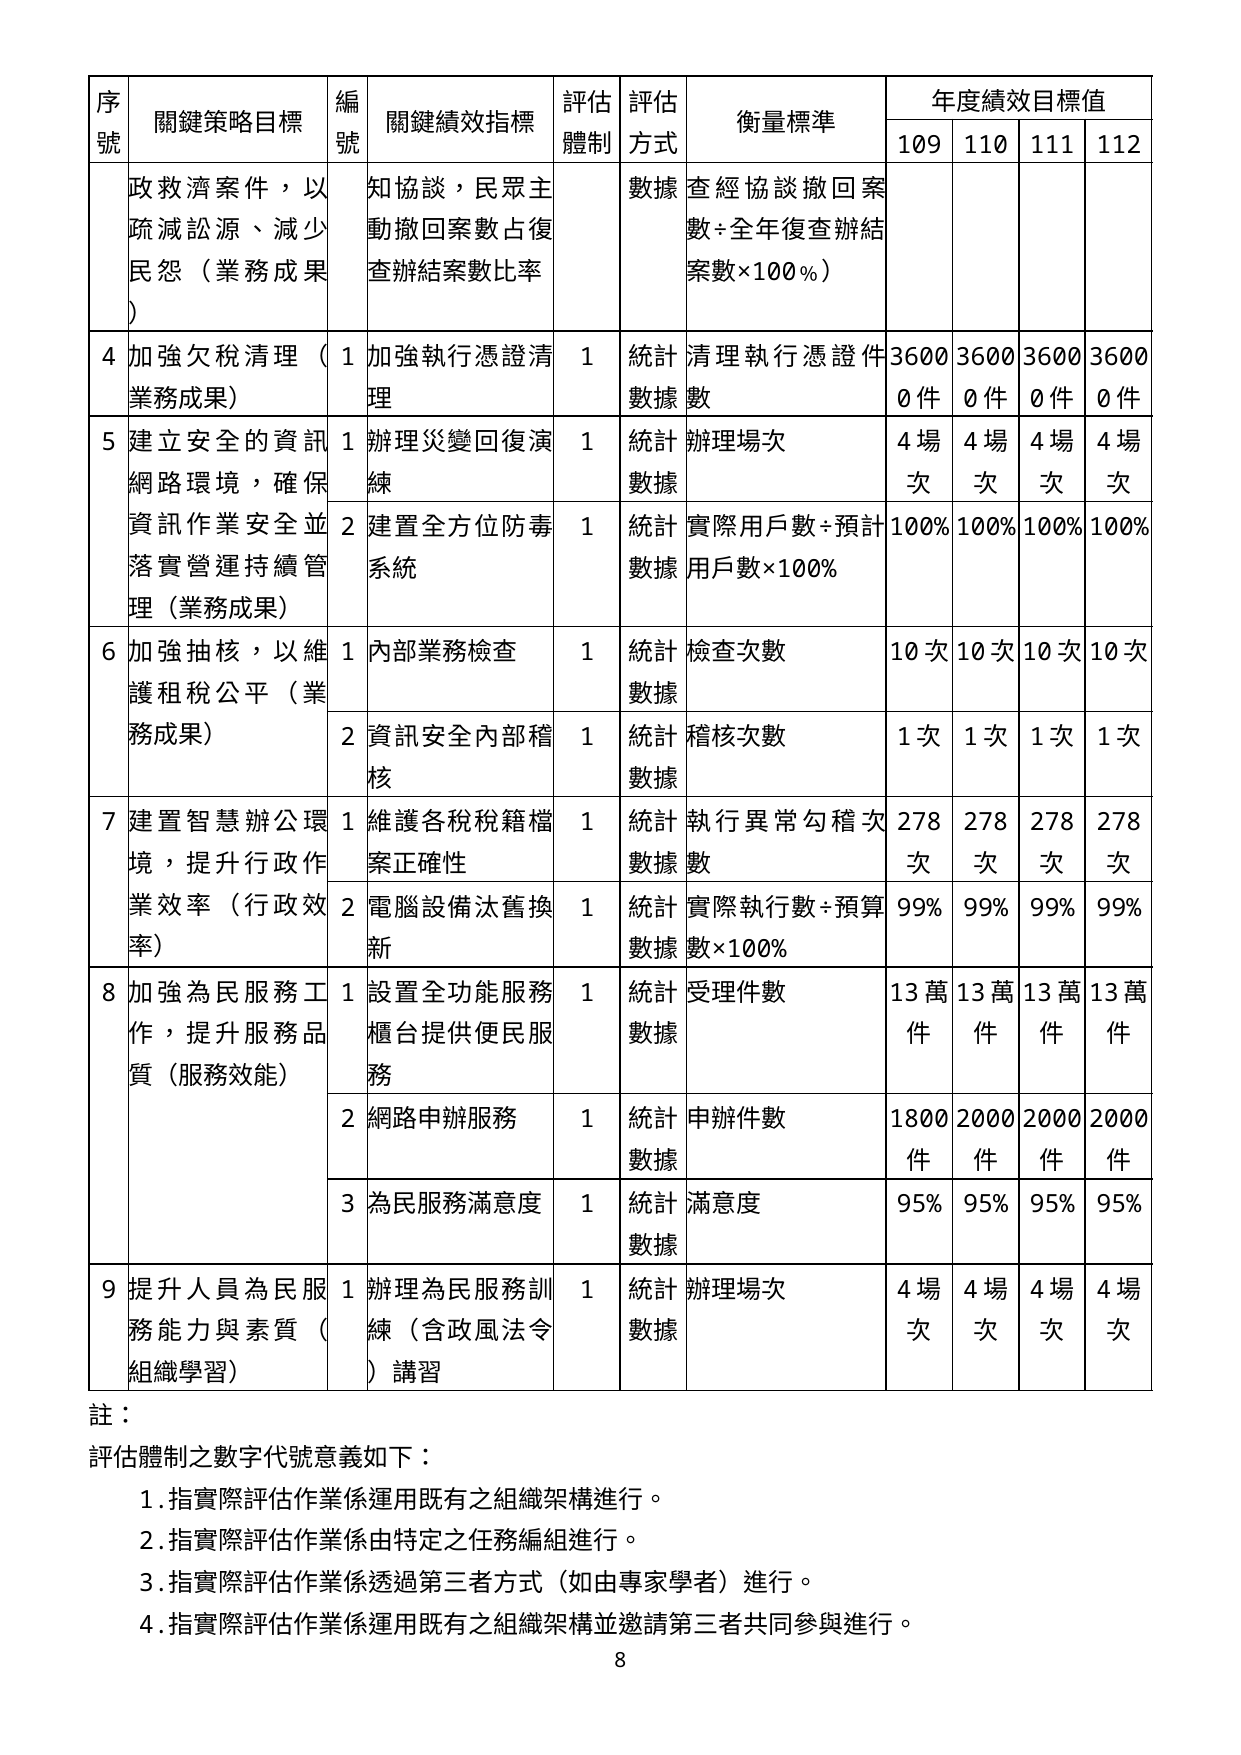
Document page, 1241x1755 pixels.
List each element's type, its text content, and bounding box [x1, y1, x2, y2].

table_cell 1次 [1086, 712, 1151, 796]
table_cell 3 [328, 1180, 367, 1263]
text 4.指實際評估作業係運用既有之組織架構並邀請第三者共同參與進行。 [89, 1600, 1152, 1641]
table_cell 4 [90, 332, 128, 415]
table_cell 278次 [1086, 797, 1151, 881]
table_header 評估體制 [554, 77, 619, 162]
table_cell 1次 [887, 712, 952, 796]
table_cell 100% [887, 502, 952, 626]
table_cell 2 [328, 502, 367, 626]
table_cell 2000件 [1020, 1094, 1084, 1178]
table_header 關鍵策略目標 [129, 77, 327, 162]
table_cell 1 [554, 627, 619, 711]
table_header 衡量標準 [687, 77, 885, 162]
table_cell 4場次 [953, 1265, 1018, 1390]
table_cell 辦理為民服務訓練（含政風法令）講習 [368, 1265, 553, 1390]
table_cell 36000件 [1086, 332, 1151, 415]
table_cell 4場次 [1020, 417, 1084, 501]
table_cell 辦理災變回復演練 [368, 417, 553, 501]
table_cell 10次 [953, 627, 1018, 711]
table_cell 統計數據 [621, 882, 686, 966]
table_cell 13萬件 [1020, 968, 1084, 1093]
table_cell 統計數據 [621, 712, 686, 796]
table_cell 10次 [1086, 627, 1151, 711]
table_cell 稽核次數 [687, 712, 885, 796]
table_cell 1 [554, 502, 619, 626]
table_cell 100% [1086, 502, 1151, 626]
table_cell 2 [328, 712, 367, 796]
table_cell 受理件數 [687, 968, 885, 1093]
text 註： [89, 1391, 1152, 1433]
table_cell 提升人員為民服務能力與素質（組織學習） [129, 1265, 327, 1390]
table_cell 1 [554, 1094, 619, 1178]
table_cell 統計數據 [621, 1180, 686, 1263]
table_cell 10次 [887, 627, 952, 711]
table_cell 清理執行憑證件數 [687, 332, 885, 415]
table_cell 36000件 [887, 332, 952, 415]
table_cell 7 [90, 797, 128, 966]
table_cell 1 [554, 417, 619, 501]
table_header 評估方式 [621, 77, 686, 162]
table_cell 278次 [953, 797, 1018, 881]
table_cell 檢查次數 [687, 627, 885, 711]
table_cell 36000件 [1020, 332, 1084, 415]
table_cell 統計數據 [621, 332, 686, 415]
table_cell 統計數據 [621, 627, 686, 711]
table_cell 95% [887, 1180, 952, 1263]
table_cell 13萬件 [953, 968, 1018, 1093]
table_cell [1020, 163, 1084, 330]
table_cell [328, 163, 367, 330]
table_cell 1 [328, 627, 367, 711]
table_cell 1 [328, 332, 367, 415]
table_cell 2000件 [953, 1094, 1018, 1178]
table_cell 1 [328, 1265, 367, 1390]
table_cell 內部業務檢查 [368, 627, 553, 711]
table_cell 100% [953, 502, 1018, 626]
table_cell [90, 163, 128, 330]
table_cell 1800件 [887, 1094, 952, 1178]
table_cell 95% [953, 1180, 1018, 1263]
table_cell [953, 163, 1018, 330]
table_cell 2000件 [1086, 1094, 1151, 1178]
table_cell 4場次 [887, 1265, 952, 1390]
table_cell 統計數據 [621, 968, 686, 1093]
text 評估體制之數字代號意義如下： [89, 1433, 1152, 1475]
table_cell 110 [953, 120, 1018, 162]
table_cell [887, 163, 952, 330]
table_cell 知協談，民眾主動撤回案數占復查辦結案數比率 [368, 163, 553, 330]
table_cell 99% [1020, 882, 1084, 966]
text 1.指實際評估作業係運用既有之組織架構進行。 [89, 1475, 1152, 1516]
table_cell 統計數據 [621, 1265, 686, 1390]
table_cell 13萬件 [1086, 968, 1151, 1093]
table_cell 2 [328, 882, 367, 966]
table_cell 1次 [953, 712, 1018, 796]
table_cell 36000件 [953, 332, 1018, 415]
table_cell 加強抽核，以維護租稅公平（業務成果） [129, 627, 327, 796]
table_cell 1 [328, 968, 367, 1093]
table_cell 維護各稅稅籍檔案正確性 [368, 797, 553, 881]
table_header 編號 [328, 77, 367, 162]
table_cell 278次 [887, 797, 952, 881]
table_cell 查經協談撤回案數÷全年復查辦結案數×100﹪） [687, 163, 885, 330]
table_cell 5 [90, 417, 128, 626]
table_cell 95% [1020, 1180, 1084, 1263]
table_cell 統計數據 [621, 1094, 686, 1178]
table_cell [1086, 163, 1151, 330]
table_cell 建立安全的資訊網路環境，確保資訊作業安全並落實營運持續管理（業務成果） [129, 417, 327, 626]
table_cell 1 [554, 712, 619, 796]
table_cell 4場次 [1086, 417, 1151, 501]
table_cell 1 [328, 417, 367, 501]
table_cell 辦理場次 [687, 417, 885, 501]
table_cell 加強為民服務工作，提升服務品質（服務效能） [129, 968, 327, 1263]
table_cell 9 [90, 1265, 128, 1390]
table_cell 設置全功能服務櫃台提供便民服務 [368, 968, 553, 1093]
table_cell 95% [1086, 1180, 1151, 1263]
table_cell 1 [554, 797, 619, 881]
table_cell 13萬件 [887, 968, 952, 1093]
table_cell [554, 163, 619, 330]
table_cell 4場次 [1020, 1265, 1084, 1390]
table_cell 統計數據 [621, 502, 686, 626]
table_cell 辦理場次 [687, 1265, 885, 1390]
table_cell 實際執行數÷預算數×100% [687, 882, 885, 966]
table_cell 1 [554, 1180, 619, 1263]
table_cell 統計數據 [621, 797, 686, 881]
table_cell 滿意度 [687, 1180, 885, 1263]
table_cell 1 [328, 797, 367, 881]
table_cell 1 [554, 882, 619, 966]
table_cell 112 [1086, 120, 1151, 162]
text 2.指實際評估作業係由特定之任務編組進行。 [89, 1516, 1152, 1558]
table_cell 統計數據 [621, 417, 686, 501]
table_cell 建置智慧辦公環境，提升行政作業效率（行政效率） [129, 797, 327, 966]
table_cell 99% [1086, 882, 1151, 966]
table_cell 10次 [1020, 627, 1084, 711]
table_cell 1次 [1020, 712, 1084, 796]
text 3.指實際評估作業係透過第三者方式（如由專家學者）進行。 [89, 1558, 1152, 1600]
table_cell 109 [887, 120, 952, 162]
table_cell 為民服務滿意度 [368, 1180, 553, 1263]
table_cell 執行異常勾稽次數 [687, 797, 885, 881]
table_cell 加強欠稅清理（業務成果） [129, 332, 327, 415]
table_cell 政救濟案件，以疏減訟源、減少民怨（業務成果） [129, 163, 327, 330]
table_cell 2 [328, 1094, 367, 1178]
table_header 序號 [90, 77, 128, 162]
table_cell 4場次 [953, 417, 1018, 501]
table_cell 1 [554, 1265, 619, 1390]
table_cell 99% [953, 882, 1018, 966]
table_header 年度績效目標值 [887, 77, 1151, 118]
table_cell 建置全方位防毒系統 [368, 502, 553, 626]
table_cell 100% [1020, 502, 1084, 626]
table_cell 資訊安全內部稽核 [368, 712, 553, 796]
table_cell 6 [90, 627, 128, 796]
table_cell 278次 [1020, 797, 1084, 881]
table_cell 1 [554, 968, 619, 1093]
table_cell 電腦設備汰舊換新 [368, 882, 553, 966]
table_cell 1 [554, 332, 619, 415]
table_cell 8 [90, 968, 128, 1263]
table_cell 99% [887, 882, 952, 966]
table_cell 4場次 [887, 417, 952, 501]
table_header 關鍵績效指標 [368, 77, 553, 162]
table_cell 網路申辦服務 [368, 1094, 553, 1178]
table_cell 申辦件數 [687, 1094, 885, 1178]
table_cell 4場次 [1086, 1265, 1151, 1390]
table_cell 實際用戶數÷預計用戶數×100% [687, 502, 885, 626]
table_cell 數據 [621, 163, 686, 330]
table_cell 加強執行憑證清理 [368, 332, 553, 415]
table_cell 111 [1020, 120, 1084, 162]
